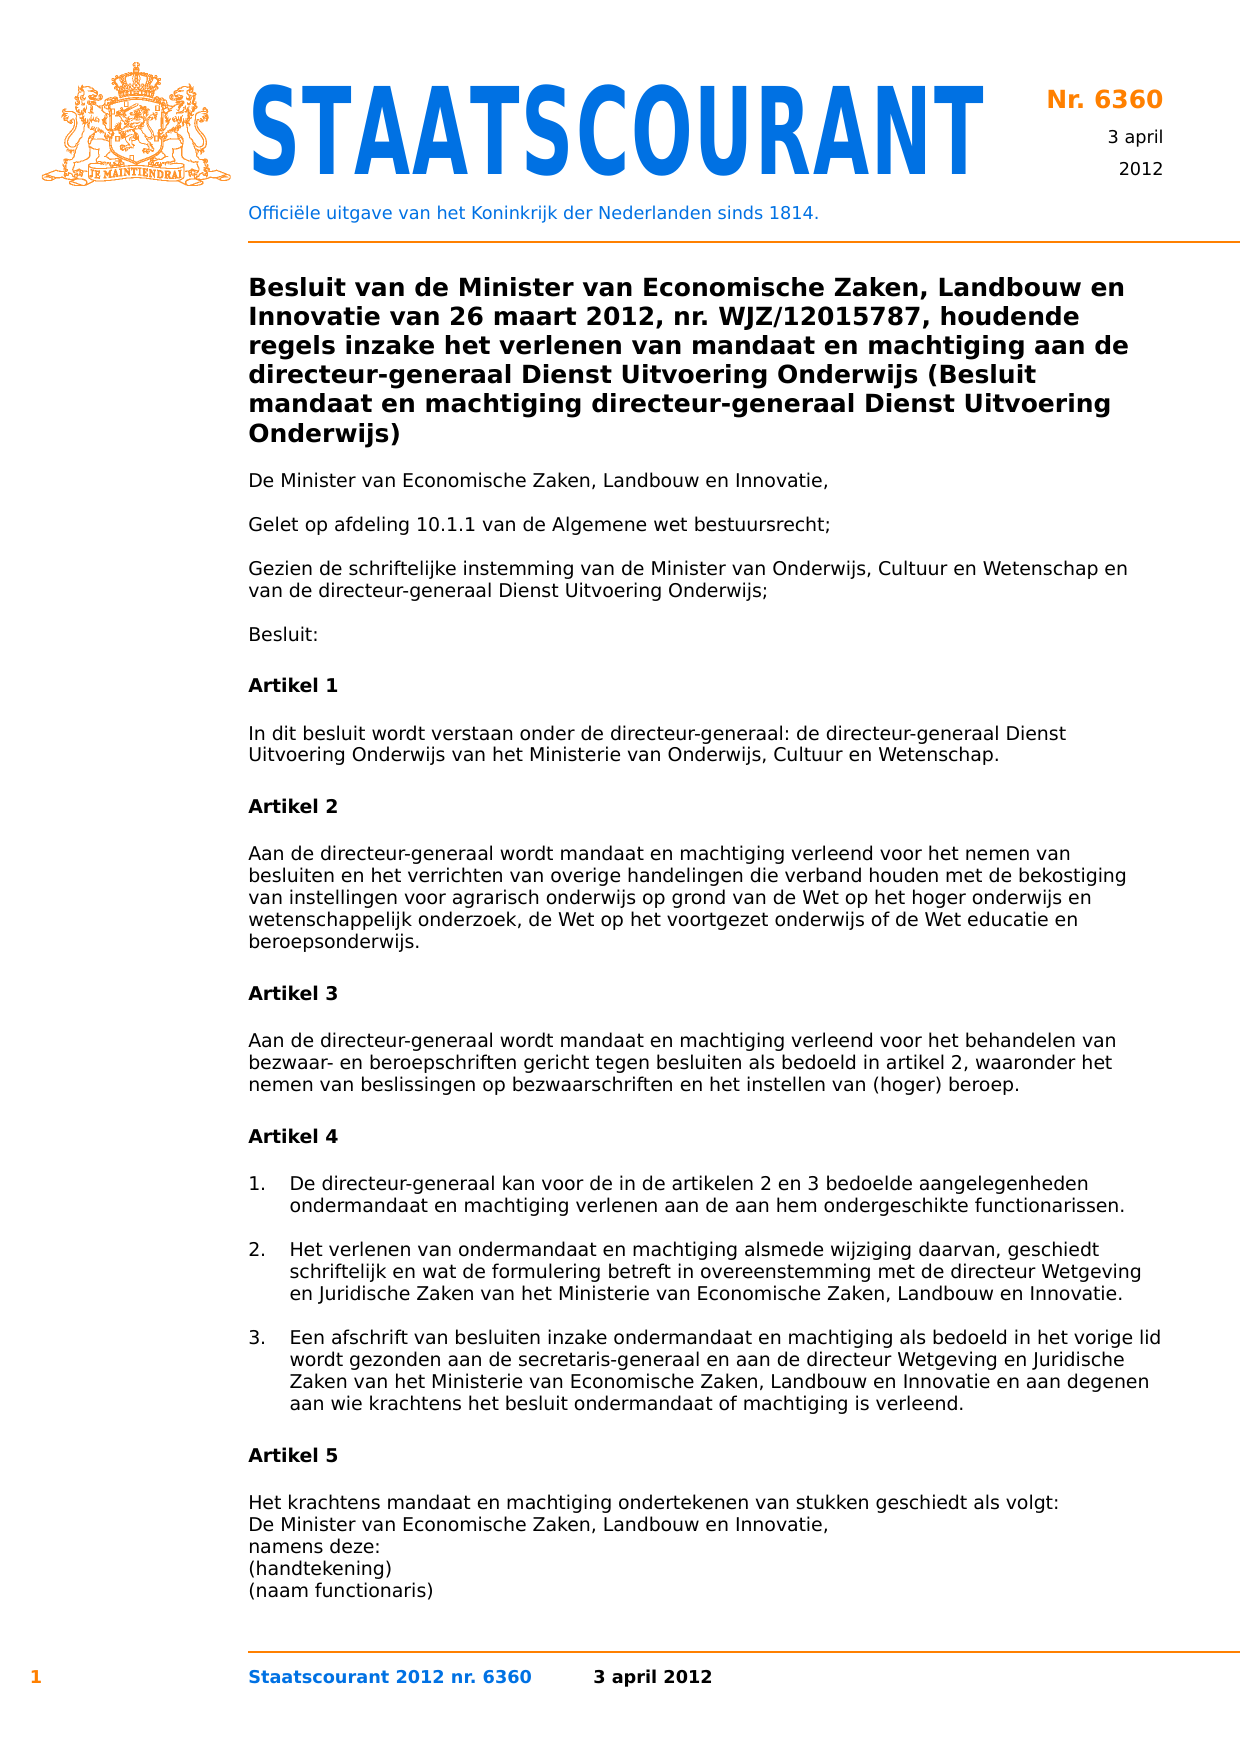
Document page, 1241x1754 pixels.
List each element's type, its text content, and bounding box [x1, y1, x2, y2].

text Gezien de schriftelijke instemming van de Minister van Onderwijs, Cultuur en Wetenschap en van de directeur-generaal Dienst Uitvoering Onderwijs; [248, 558, 1163, 602]
text In dit besluit wordt verstaan onder de directeur-generaal: de directeur-generaal Dienst Uitvoering Onderwijs van het Ministerie van Onderwijs, Cultuur en Wetenschap. [248, 722, 1163, 766]
text Het krachtens mandaat en machtiging ondertekenen van stukken geschiedt als volgt: [248, 1492, 1163, 1514]
table_cell 3 april [998, 121, 1240, 153]
subtitle Besluit van de Minister van Economische Zaken, Landbouw en Innovatie van 26 maart 2012, nr. WJZ/12015787, houdende regels inzake het verlenen van mandaat en machtiging aan de directeur-generaal Dienst Uitvoering Onderwijs (Besluit mandaat en machtiging directeur-generaal Dienst Uitvoering Onderwijs) [248, 273, 1163, 448]
subtitle Artikel 3 [248, 983, 1163, 1005]
subtitle Artikel 2 [248, 796, 1163, 818]
text (naam functionaris) [248, 1579, 1163, 1602]
text 2. Het verlenen van ondermandaat en machtiging alsmede wijziging daarvan, geschiedt schriftelijk en wat de formulering betreft in overeenstemming met de directeur Wetgeving en Juridische Zaken van het Ministerie van Economische Zaken, Landbouw en Innovatie. [248, 1239, 1163, 1305]
text Gelet op afdeling 10.1.1 van de Algemene wet bestuursrecht; [248, 514, 1163, 536]
subtitle Artikel 4 [248, 1126, 1163, 1148]
text De Minister van Economische Zaken, Landbouw en Innovatie, [248, 1514, 1163, 1536]
text 3. Een afschrift van besluiten inzake ondermandaat en machtiging als bedoeld in het vorige lid wordt gezonden aan de secretaris-generaal en aan de directeur Wetgeving en Juridische Zaken van het Ministerie van Economische Zaken, Landbouw en Innovatie en aan degenen aan wie krachtens het besluit ondermandaat of machtiging is verleend. [248, 1327, 1163, 1415]
subtitle Artikel 1 [248, 675, 1163, 697]
text Besluit: [248, 623, 1163, 645]
table_cell Officiële uitgave van het Koninkrijk der Nederlanden sinds 1814. [248, 203, 1240, 241]
text Aan de directeur-generaal wordt mandaat en machtiging verleend voor het nemen van besluiten en het verrichten van overige handelingen die verband houden met de bekostiging van instellingen voor agrarisch onderwijs op grond van de Wet op het hoger onderwijs en wetenschappelijk onderzoek, de Wet op het voortgezet onderwijs of de Wet educatie en beroepsonderwijs. [248, 843, 1163, 953]
text (handtekening) [248, 1558, 1163, 1579]
table_header [25, 62, 248, 241]
text namens deze: [248, 1536, 1163, 1558]
table_header Nr. 6360 [998, 62, 1240, 121]
table_cell 2012 [998, 153, 1240, 203]
table_header STAATSCOURANT [248, 62, 998, 203]
subtitle Artikel 5 [248, 1445, 1163, 1467]
text Aan de directeur-generaal wordt mandaat en machtiging verleend voor het behandelen van bezwaar- en beroepschriften gericht tegen besluiten als bedoeld in artikel 2, waaronder het nemen van beslissingen op bezwaarschriften en het instellen van (hoger) beroep. [248, 1030, 1163, 1096]
text 1. De directeur-generaal kan voor de in de artikelen 2 en 3 bedoelde aangelegenheden ondermandaat en machtiging verlenen aan de aan hem ondergeschikte functionarissen. [248, 1173, 1163, 1217]
text De Minister van Economische Zaken, Landbouw en Innovatie, [248, 470, 1163, 492]
picture [41, 62, 231, 186]
